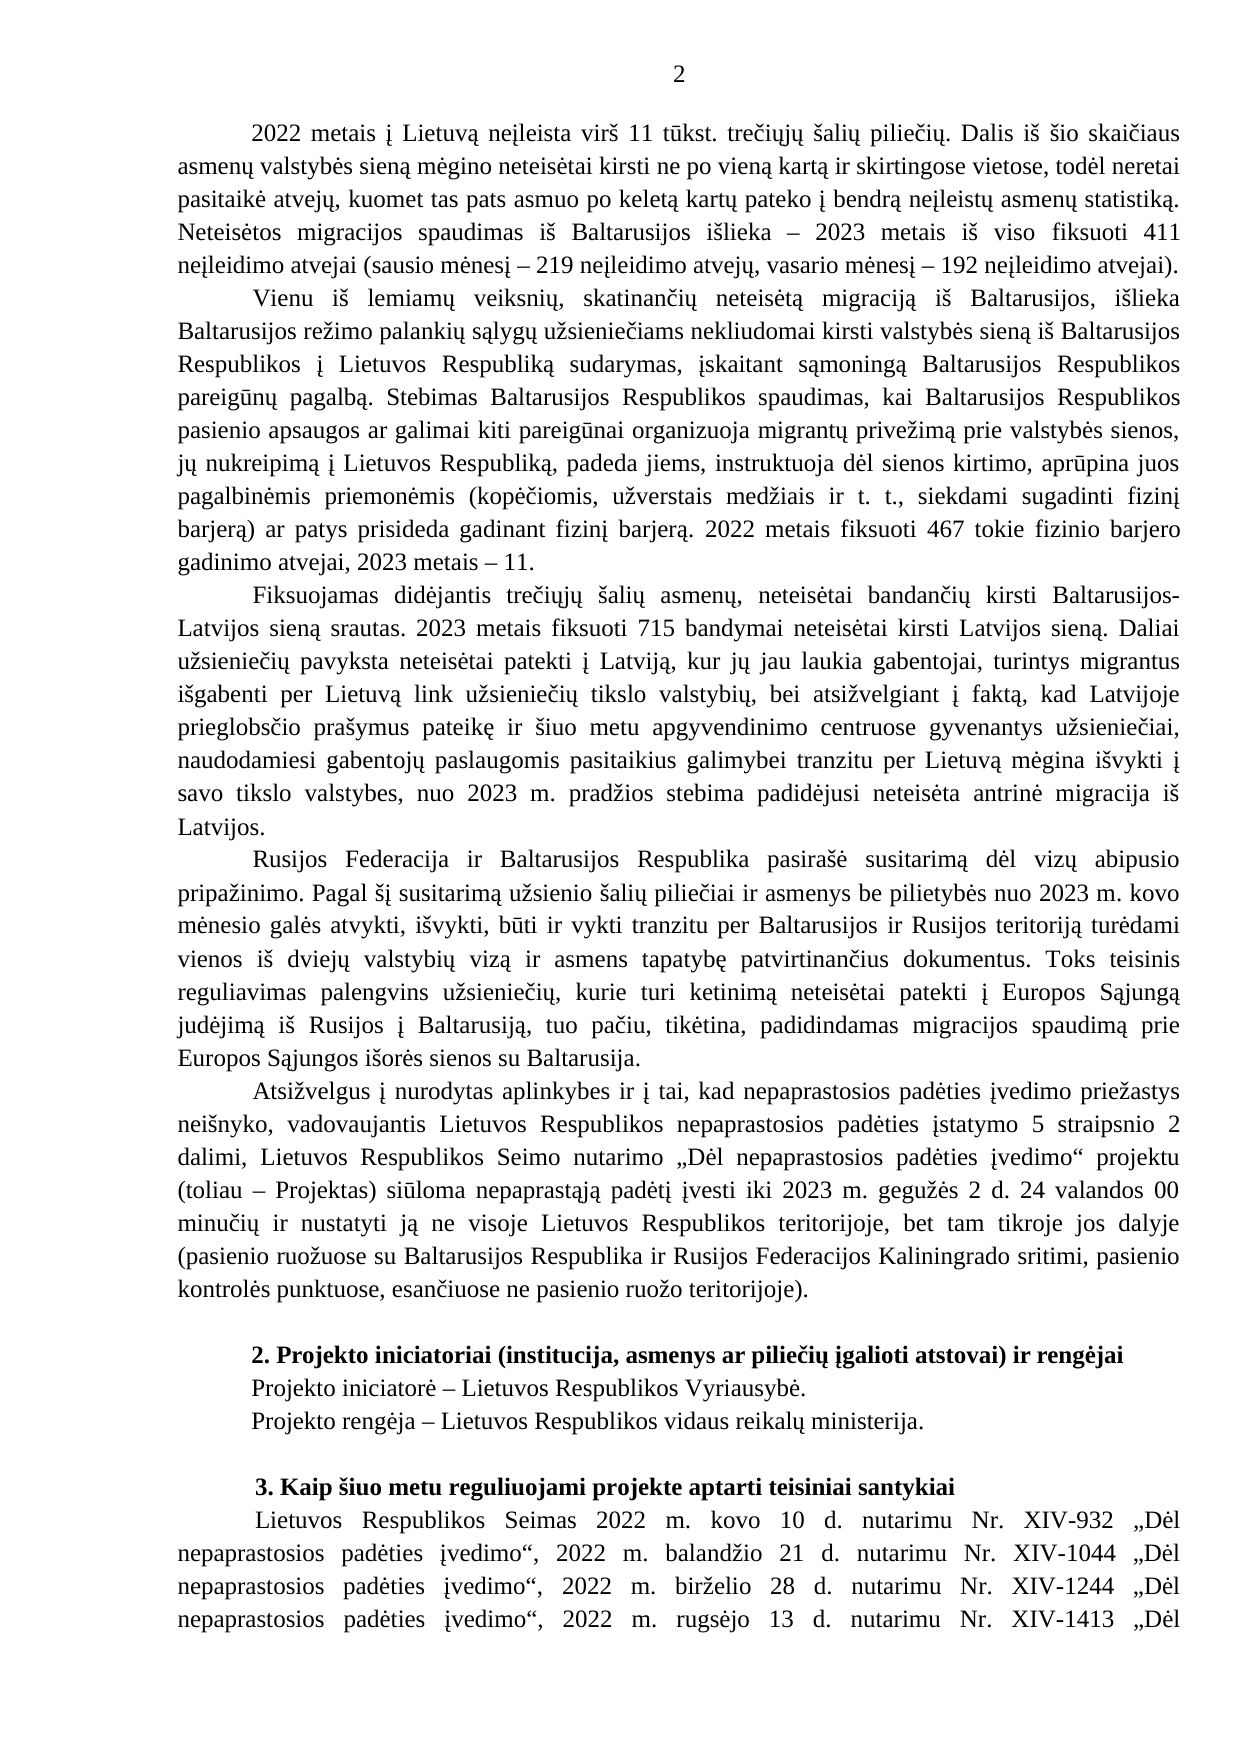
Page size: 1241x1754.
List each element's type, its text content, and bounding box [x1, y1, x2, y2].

text 2022 metais į Lietuvą neįleista virš 11 tūkst. trečiųjų šalių piliečių. Dalis iš šio skaičiaus asmenų valstybės sieną mėgino neteisėtai kirsti ne po vieną kartą ir skirtingose vietose, todėl neretai pasitaikė atvejų, kuomet tas pats asmuo po keletą kartų pateko į bendrą neįleistų asmenų statistiką. Neteisėtos migracijos spaudimas iš Baltarusijos išlieka – 2023 metais iš viso fiksuoti 411 neįleidimo atvejai (sausio mėnesį – 219 neįleidimo atvejų, vasario mėnesį – 192 neįleidimo atvejai). [177, 118, 1181, 279]
text Vienu iš lemiamų veiksnių, skatinančių neteisėtą migraciją iš Baltarusijos, išlieka Baltarusijos režimo palankių sąlygų užsieniečiams nekliudomai kirsti valstybės sieną iš Baltarusijos Respublikos į Lietuvos Respubliką sudarymas, įskaitant sąmoningą Baltarusijos Respublikos pareigūnų pagalbą. Stebimas Baltarusijos Respublikos spaudimas, kai Baltarusijos Respublikos pasienio apsaugos ar galimai kiti pareigūnai organizuoja migrantų privežimą prie valstybės sienos, jų nukreipimą į Lietuvos Respubliką, padeda jiems, instruktuoja dėl sienos kirtimo, aprūpina juos pagalbinėmis priemonėmis (kopėčiomis, užverstais medžiais ir t. t., siekdami sugadinti fizinį barjerą) ar patys prisideda gadinant fizinį barjerą. 2022 metais fiksuoti 467 tokie fizinio barjero gadinimo atvejai, 2023 metais – 11. [177, 283, 1181, 576]
text Rusijos Federacija ir Baltarusijos Respublika pasirašė susitarimą dėl vizų abipusio pripažinimo. Pagal šį susitarimą užsienio šalių piliečiai ir asmenys be pilietybės nuo 2023 m. kovo mėnesio galės atvykti, išvykti, būti ir vykti tranzitu per Baltarusijos ir Rusijos teritoriją turėdami vienos iš dviejų valstybių vizą ir asmens tapatybę patvirtinančius dokumentus. Toks teisinis reguliavimas palengvins užsieniečių, kurie turi ketinimą neteisėtai patekti į Europos Sąjungą judėjimą iš Rusijos į Baltarusiją, tuo pačiu, tikėtina, padidindamas migracijos spaudimą prie Europos Sąjungos išorės sienos su Baltarusija. [177, 844, 1181, 1071]
text Projekto rengėja – Lietuvos Respublikos vidaus reikalų ministerija. [177, 1406, 1181, 1435]
text 2. Projekto iniciatoriai (institucija, asmenys ar piliečių įgalioti atstovai) ir rengėjai [177, 1340, 1181, 1369]
text Fiksuojamas didėjantis trečiųjų šalių asmenų, neteisėtai bandančių kirsti Baltarusijos-Latvijos sieną srautas. 2023 metais fiksuoti 715 bandymai neteisėtai kirsti Latvijos sieną. Daliai užsieniečių pavyksta neteisėtai patekti į Latviją, kur jų jau laukia gabentojai, turintys migrantus išgabenti per Lietuvą link užsieniečių tikslo valstybių, bei atsižvelgiant į faktą, kad Latvijoje prieglobsčio prašymus pateikę ir šiuo metu apgyvendinimo centruose gyvenantys užsieniečiai, naudodamiesi gabentojų paslaugomis pasitaikius galimybei tranzitu per Lietuvą mėgina išvykti į savo tikslo valstybes, nuo 2023 m. pradžios stebima padidėjusi neteisėta antrinė migracija iš Latvijos. [177, 580, 1181, 840]
text Atsižvelgus į nurodytas aplinkybes ir į tai, kad nepaprastosios padėties įvedimo priežastys neišnyko, vadovaujantis Lietuvos Respublikos nepaprastosios padėties įstatymo 5 straipsnio 2 dalimi, Lietuvos Respublikos Seimo nutarimo „Dėl nepaprastosios padėties įvedimo“ projektu (toliau – Projektas) siūloma nepaprastąją padėtį įvesti iki 2023 m. gegužės 2 d. 24 valandos 00 minučių ir nustatyti ją ne visoje Lietuvos Respublikos teritorijoje, bet tam tikroje jos dalyje (pasienio ruožuose su Baltarusijos Respublika ir Rusijos Federacijos Kaliningrado sritimi, pasienio kontrolės punktuose, esančiuose ne pasienio ruožo teritorijoje). [177, 1076, 1181, 1303]
text Projekto iniciatorė – Lietuvos Respublikos Vyriausybė. [177, 1373, 1181, 1402]
text Lietuvos Respublikos Seimas 2022 m. kovo 10 d. nutarimu Nr. XIV-932 „Dėl nepaprastosios padėties įvedimo“, 2022 m. balandžio 21 d. nutarimu Nr. XIV-1044 „Dėl nepaprastosios padėties įvedimo“, 2022 m. birželio 28 d. nutarimu Nr. XIV-1244 „Dėl nepaprastosios padėties įvedimo“, 2022 m. rugsėjo 13 d. nutarimu Nr. XIV-1413 „Dėl [177, 1505, 1181, 1633]
text 3. Kaip šiuo metu reguliuojami projekte aptarti teisiniai santykiai [177, 1472, 1181, 1501]
